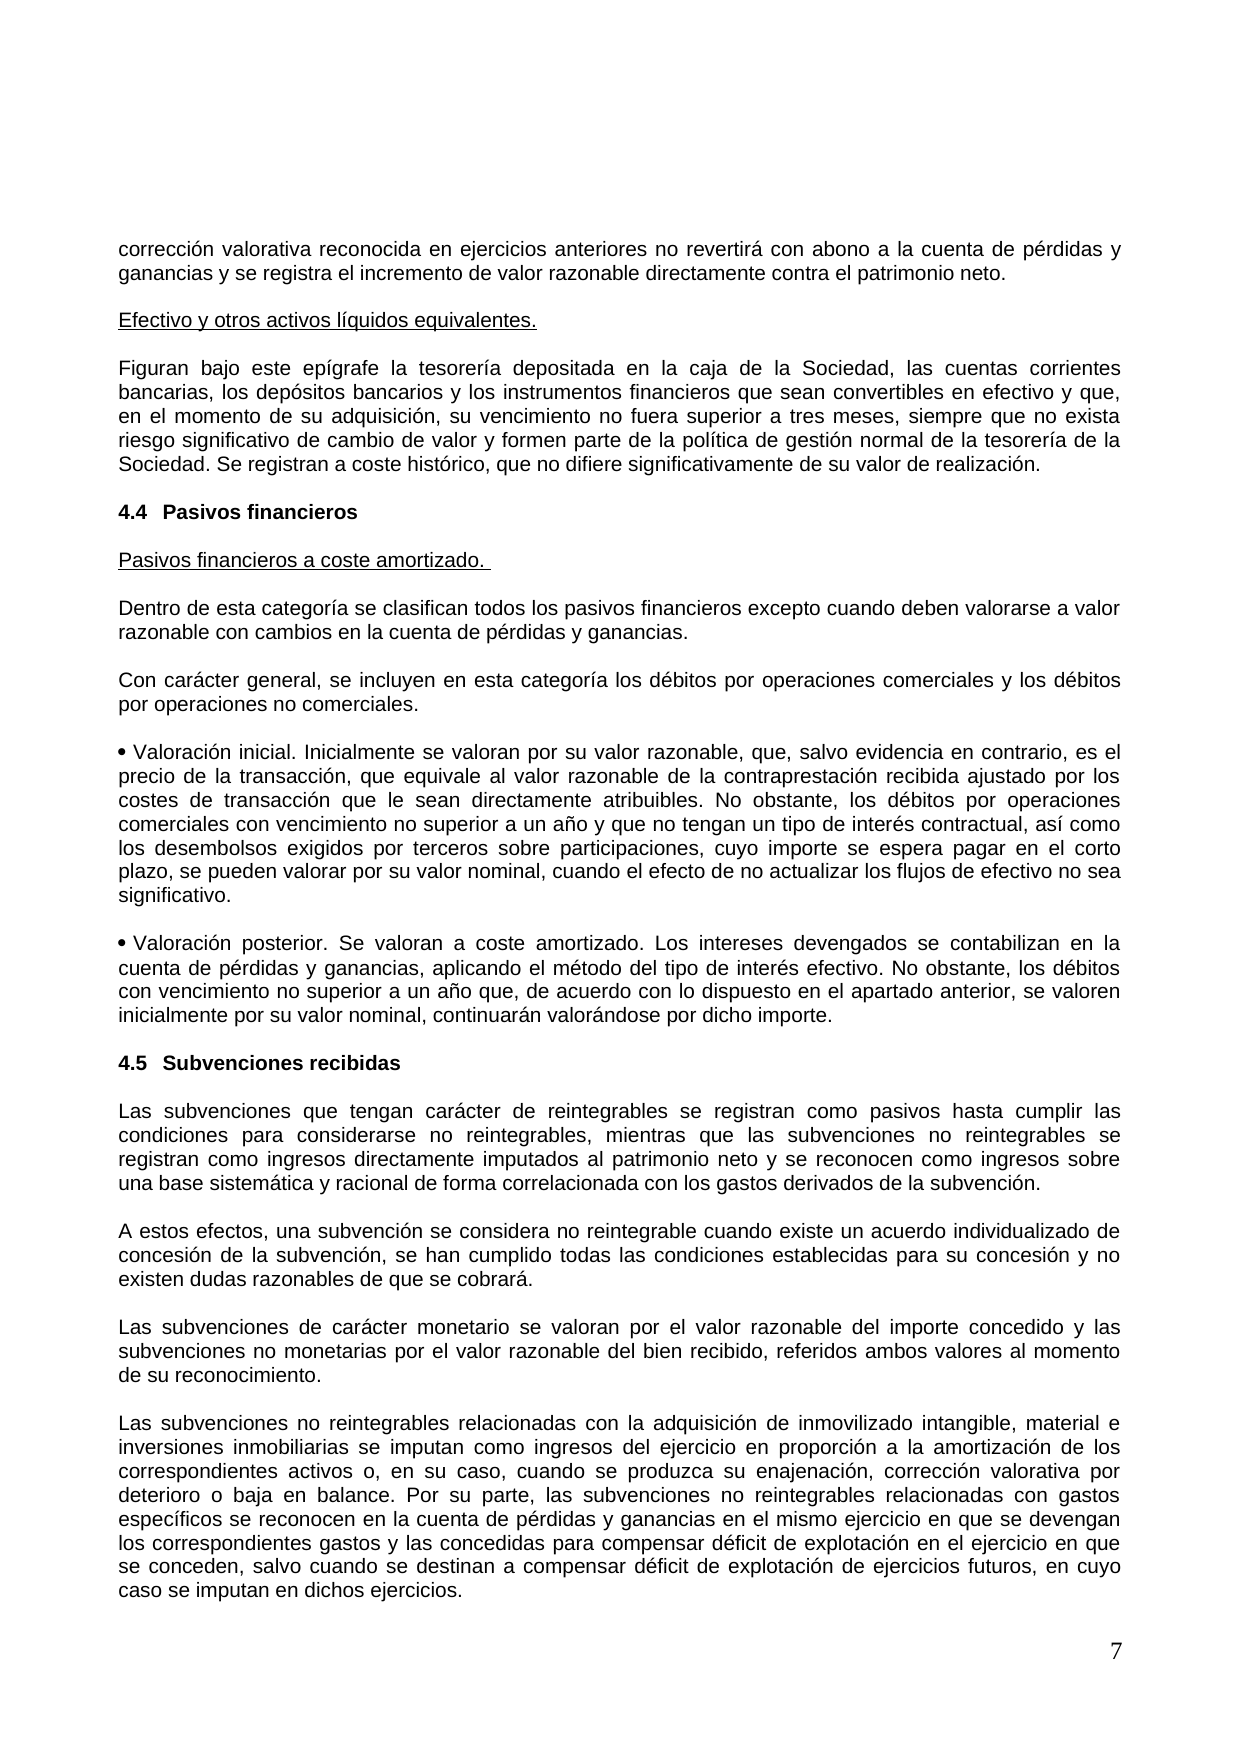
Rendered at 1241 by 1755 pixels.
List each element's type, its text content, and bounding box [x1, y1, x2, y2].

text Las subvenciones de carácter monetario se valoran por el valor razonable del importe concedido y las subvenciones no monetarias por el valor razonable del bien recibido, referidos ambos valores al momento de su reconocimiento. [118, 1315, 1122, 1387]
text A estos efectos, una subvención se considera no reintegrable cuando existe un acuerdo individualizado de concesión de la subvención, se han cumplido todas las condiciones establecidas para su concesión y no existen dudas razonables de que se cobrará. [118, 1219, 1122, 1291]
text Dentro de esta categoría se clasifican todos los pasivos financieros excepto cuando deben valorarse a valor razonable con cambios en la cuenta de pérdidas y ganancias. [118, 596, 1122, 644]
text 4.4 Pasivos financieros [118, 500, 1122, 524]
text Las subvenciones que tengan carácter de reintegrables se registran como pasivos hasta cumplir las condiciones para considerarse no reintegrables, mientras que las subvenciones no reintegrables se registran como ingresos directamente imputados al patrimonio neto y se reconocen como ingresos sobre una base sistemática y racional de forma correlacionada con los gastos derivados de la subvención. [118, 1099, 1122, 1195]
text Figuran bajo este epígrafe la tesorería depositada en la caja de la Sociedad, las cuentas corrientes bancarias, los depósitos bancarios y los instrumentos financieros que sean convertibles en efectivo y que, en el momento de su adquisición, su vencimiento no fuera superior a tres meses, siempre que no exista riesgo significativo de cambio de valor y formen parte de la política de gestión normal de la tesorería de la Sociedad. Se registran a coste histórico, que no difiere significativamente de su valor de realización. [118, 356, 1122, 476]
text Con carácter general, se incluyen en esta categoría los débitos por operaciones comerciales y los débitos por operaciones no comerciales. [118, 668, 1122, 716]
text corrección valorativa reconocida en ejercicios anteriores no revertirá con abono a la cuenta de pérdidas y ganancias y se registra el incremento de valor razonable directamente contra el patrimonio neto. [118, 236, 1122, 284]
text Pasivos financieros a coste amortizado. [118, 548, 1122, 572]
list Valoración inicial. Inicialmente se valoran por su valor razonable, que, salvo evidencia en contrario, es el precio de la transacción, que equivale al valor razonable de la contraprestación recibida ajustado por los costes de transacción que le sean directamente atribuibles. No obstante, los débitos por operaciones comerciales con vencimiento no superior a un año y que no tengan un tipo de interés contractual, así como los desembolsos exigidos por terceros sobre participaciones, cuyo importe se espera pagar en el corto plazo, se pueden valorar por su valor nominal, cuando el efecto de no actualizar los flujos de efectivo no sea significativo. [118, 739, 1122, 907]
text Efectivo y otros activos líquidos equivalentes. [118, 308, 1122, 332]
text 4.5 Subvenciones recibidas [118, 1051, 1122, 1075]
list Valoración posterior. Se valoran a coste amortizado. Los intereses devengados se contabilizan en la cuenta de pérdidas y ganancias, aplicando el método del tipo de interés efectivo. No obstante, los débitos con vencimiento no superior a un año que, de acuerdo con lo dispuesto en el apartado anterior, se valoren inicialmente por su valor nominal, continuarán valorándose por dicho importe. [118, 931, 1122, 1027]
text Las subvenciones no reintegrables relacionadas con la adquisición de inmovilizado intangible, material e inversiones inmobiliarias se imputan como ingresos del ejercicio en proporción a la amortización de los correspondientes activos o, en su caso, cuando se produzca su enajenación, corrección valorativa por deterioro o baja en balance. Por su parte, las subvenciones no reintegrables relacionadas con gastos específicos se reconocen en la cuenta de pérdidas y ganancias en el mismo ejercicio en que se devengan los correspondientes gastos y las concedidas para compensar déficit de explotación en el ejercicio en que se conceden, salvo cuando se destinan a compensar déficit de explotación de ejercicios futuros, en cuyo caso se imputan en dichos ejercicios. [118, 1411, 1122, 1602]
